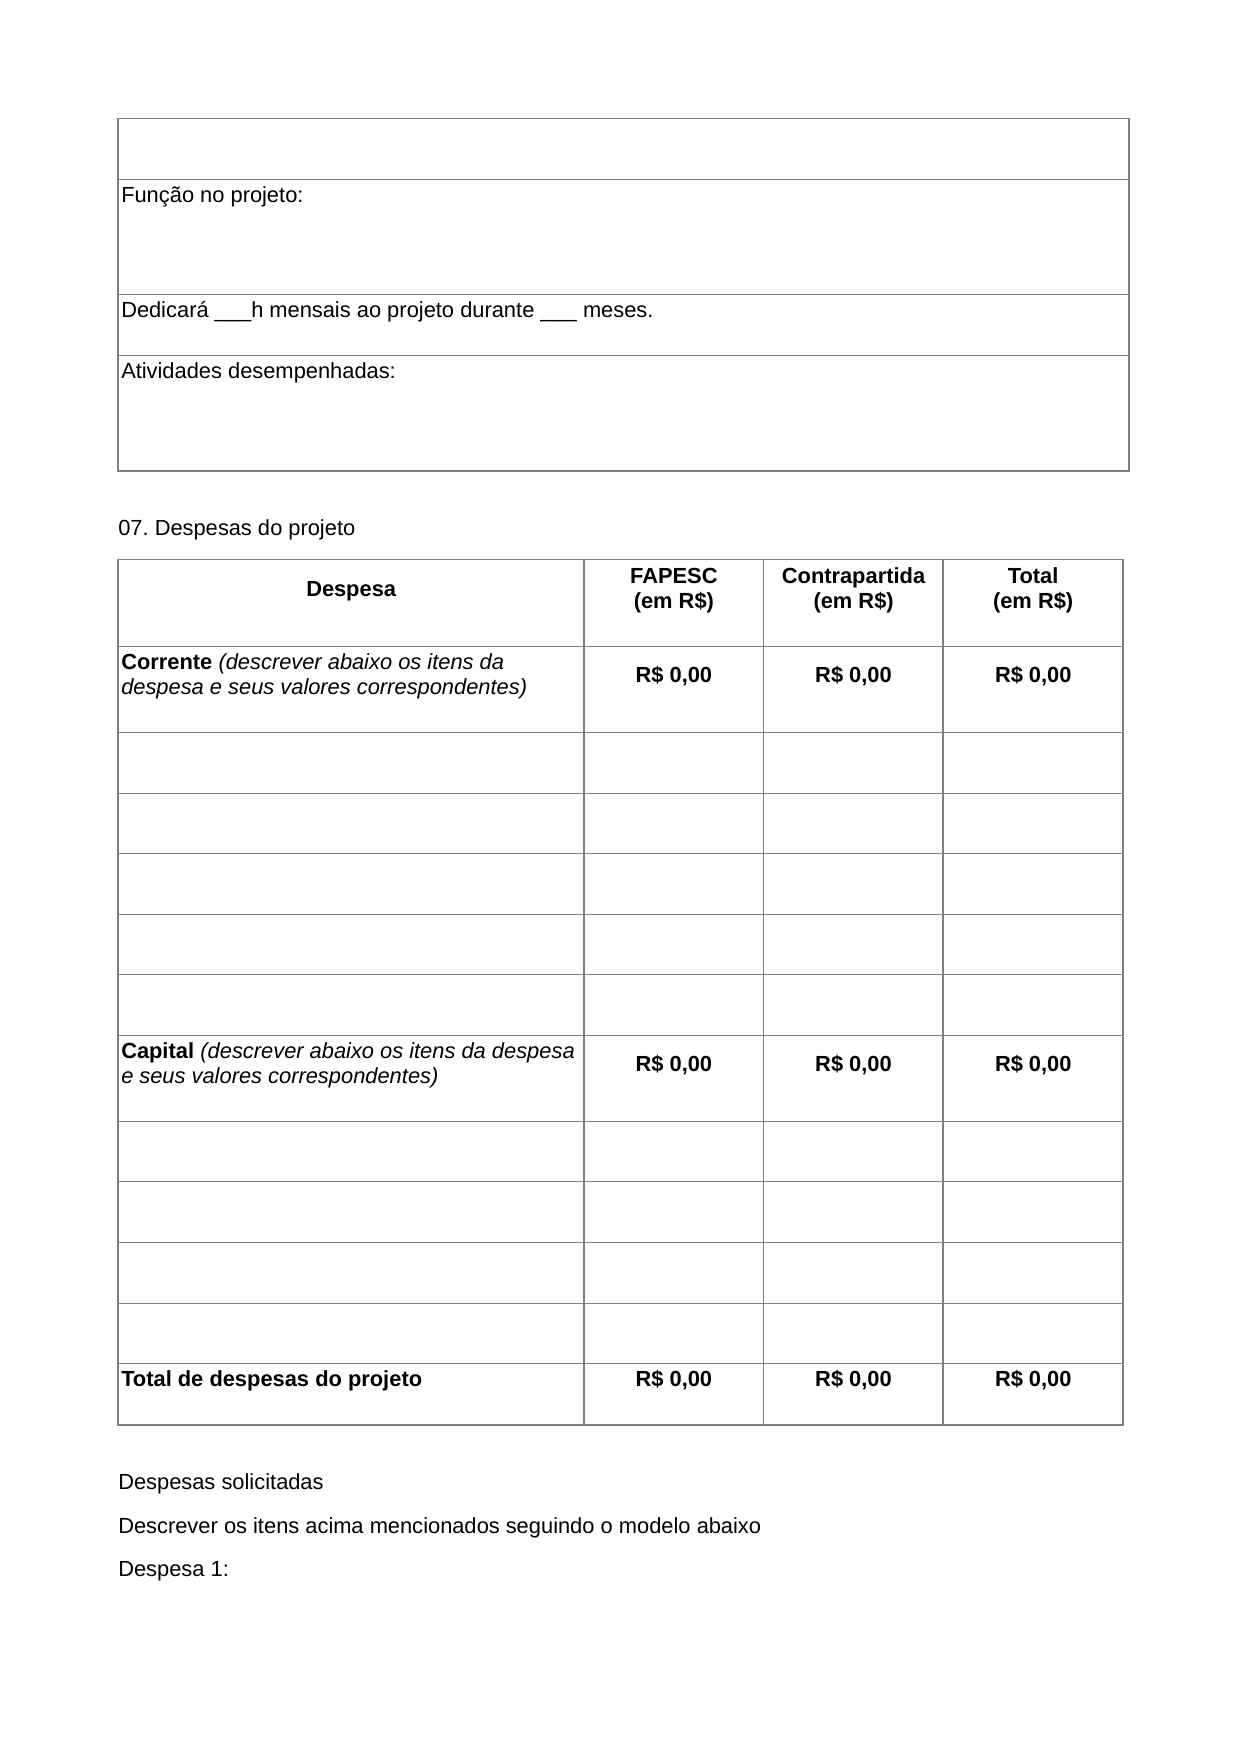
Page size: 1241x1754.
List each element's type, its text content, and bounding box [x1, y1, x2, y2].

text Descrever os itens acima mencionados seguindo o modelo abaixo [118, 1512, 1122, 1538]
table_cell [944, 915, 1122, 974]
table_cell [764, 733, 942, 792]
table_cell [944, 1122, 1122, 1181]
table_cell R$ 0,00 [764, 1036, 942, 1121]
table_cell Função no projeto: [119, 180, 1128, 294]
table_cell [119, 1122, 583, 1181]
table_header FAPESC (em R$) [585, 560, 763, 646]
table_cell [119, 1304, 583, 1363]
table_cell [944, 854, 1122, 914]
text 07. Despesas do projeto [118, 515, 1122, 540]
table_header Despesa [119, 560, 583, 646]
table_header Total (em R$) [944, 560, 1122, 646]
table_cell [764, 1304, 942, 1363]
table_cell Dedicará ___h mensais ao projeto durante ___ meses. [119, 295, 1128, 355]
table_cell [585, 1243, 763, 1303]
table_cell [119, 794, 583, 853]
table_cell [585, 1122, 763, 1181]
table_cell [944, 1182, 1122, 1242]
table_cell Corrente (descrever abaixo os itens da despesa e seus valores correspondentes) [119, 647, 583, 732]
table_cell [119, 975, 583, 1035]
table_cell [764, 975, 942, 1035]
table_cell [585, 1304, 763, 1363]
table_cell [944, 733, 1122, 792]
table_cell [119, 1243, 583, 1303]
table_cell [585, 733, 763, 792]
table_cell [119, 915, 583, 974]
table_cell [585, 1182, 763, 1242]
table_cell Capital (descrever abaixo os itens da despesa e seus valores correspondentes) [119, 1036, 583, 1121]
table_cell [764, 915, 942, 974]
table_cell R$ 0,00 [764, 647, 942, 732]
text Despesa 1: [118, 1556, 1122, 1581]
table_cell [764, 1243, 942, 1303]
table_cell R$ 0,00 [585, 1036, 763, 1121]
table_cell [764, 1122, 942, 1181]
table_cell [119, 733, 583, 792]
table_cell R$ 0,00 [944, 1036, 1122, 1121]
table_cell R$ 0,00 [585, 1364, 763, 1424]
table_cell [585, 975, 763, 1035]
table_cell [585, 915, 763, 974]
table_cell [764, 854, 942, 914]
table_cell [585, 794, 763, 853]
table_cell [119, 1182, 583, 1242]
table_cell [119, 119, 1128, 179]
table_header Contrapartida (em R$) [764, 560, 942, 646]
table_cell [944, 1304, 1122, 1363]
table_cell R$ 0,00 [944, 1364, 1122, 1424]
table_cell R$ 0,00 [944, 647, 1122, 732]
table_cell [944, 1243, 1122, 1303]
table_cell R$ 0,00 [764, 1364, 942, 1424]
table_cell R$ 0,00 [585, 647, 763, 732]
table_cell Total de despesas do projeto [119, 1364, 583, 1424]
table_cell [944, 794, 1122, 853]
table_cell [119, 854, 583, 914]
table_cell [585, 854, 763, 914]
table_cell [944, 975, 1122, 1035]
table_cell Atividades desempenhadas: [119, 356, 1128, 470]
table_cell [764, 794, 942, 853]
text Despesas solicitadas [118, 1469, 1122, 1494]
table_cell [764, 1182, 942, 1242]
